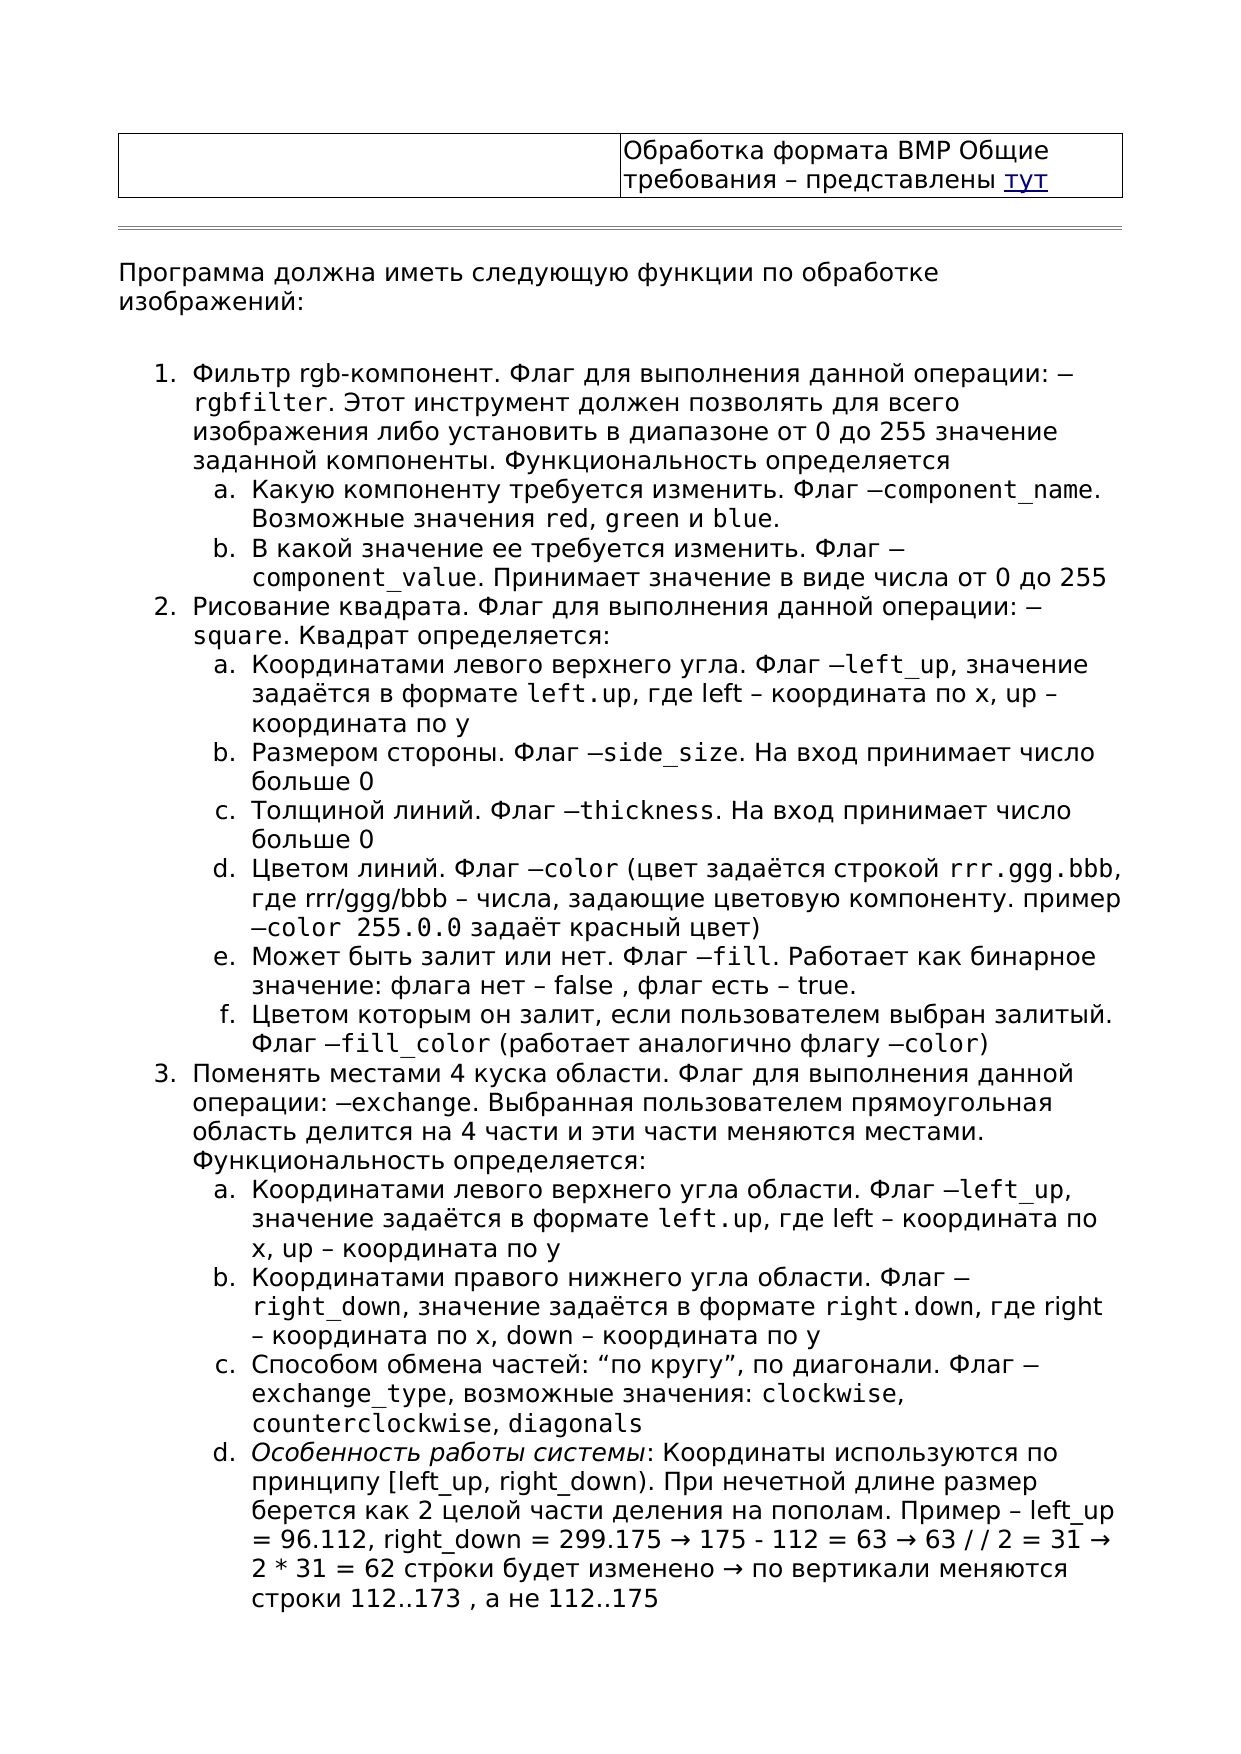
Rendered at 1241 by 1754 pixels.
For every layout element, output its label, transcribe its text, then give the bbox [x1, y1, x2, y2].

table_header [119, 134, 620, 197]
list Способом обмена частей: “по кругу”, по диагонали. Флаг –exchange_type, возможные значения: clockwise, counterclockwise, diagonals [236, 1350, 1122, 1438]
list Фильтр rgb-компонент. Флаг для выполнения данной операции: –rgbfilter. Этот инструмент должен позволять для всего изображения либо установить в диапазоне от 0 до 255 значение заданной компоненты. Функциональность определяется [177, 359, 1122, 475]
list Координатами правого нижнего угла области. Флаг –right_down, значение задаётся в формате right.down, где right – координата по x, down – координата по y [236, 1263, 1122, 1350]
list Цветом линий. Флаг –color (цвет задаётся строкой rrr.ggg.bbb, где rrr/ggg/bbb – числа, задающие цветовую компоненту. пример –color 255.0.0 задаёт красный цвет) [236, 854, 1122, 942]
list Рисование квадрата. Флаг для выполнения данной операции: –square. Квадрат определяется: [177, 592, 1122, 650]
list Цветом которым он залит, если пользователем выбран залитый. Флаг –fill_color (работает аналогично флагу –color) [236, 1000, 1122, 1059]
list Может быть залит или нет. Флаг –fill. Работает как бинарное значение: флага нет – false , флаг есть – true. [236, 942, 1122, 1000]
list Толщиной линий. Флаг –thickness. На вход принимает число больше 0 [236, 796, 1122, 854]
list Какую компоненту требуется изменить. Флаг –component_name. Возможные значения red, green и blue. [236, 475, 1122, 534]
list Особенность работы системы: Координаты используются по принципу [left_up, right_down). При нечетной длине размер берется как 2 целой части деления на пополам. Пример – left_up = 96.112, right_down = 299.175 → 175 - 112 = 63 → 63 / / 2 = 31 → 2 * 31 = 62 строки будет изменено → по вертикали меняются строки 112..173 , а не 112..175 [236, 1438, 1122, 1613]
list Размером стороны. Флаг –side_size. На вход принимает число больше 0 [236, 738, 1122, 796]
list В какой значение ее требуется изменить. Флаг –component_value. Принимает значение в виде числа от 0 до 255 [236, 534, 1122, 592]
list Поменять местами 4 куска области. Флаг для выполнения данной операции: –exchange. Выбранная пользователем прямоугольная область делится на 4 части и эти части меняются местами. Функциональность определяется: [177, 1059, 1122, 1175]
list Координатами левого верхнего угла. Флаг –left_up, значение задаётся в формате left.up, где left – координата по x, up – координата по y [236, 650, 1122, 738]
table_header Обработка формата BMP Общие требования – представлены тут [621, 134, 1122, 197]
list Координатами левого верхнего угла области. Флаг –left_up, значение задаётся в формате left.up, где left – координата по x, up – координата по y [236, 1175, 1122, 1263]
text Программа должна иметь следующую функции по обработке изображений: [118, 258, 1122, 317]
